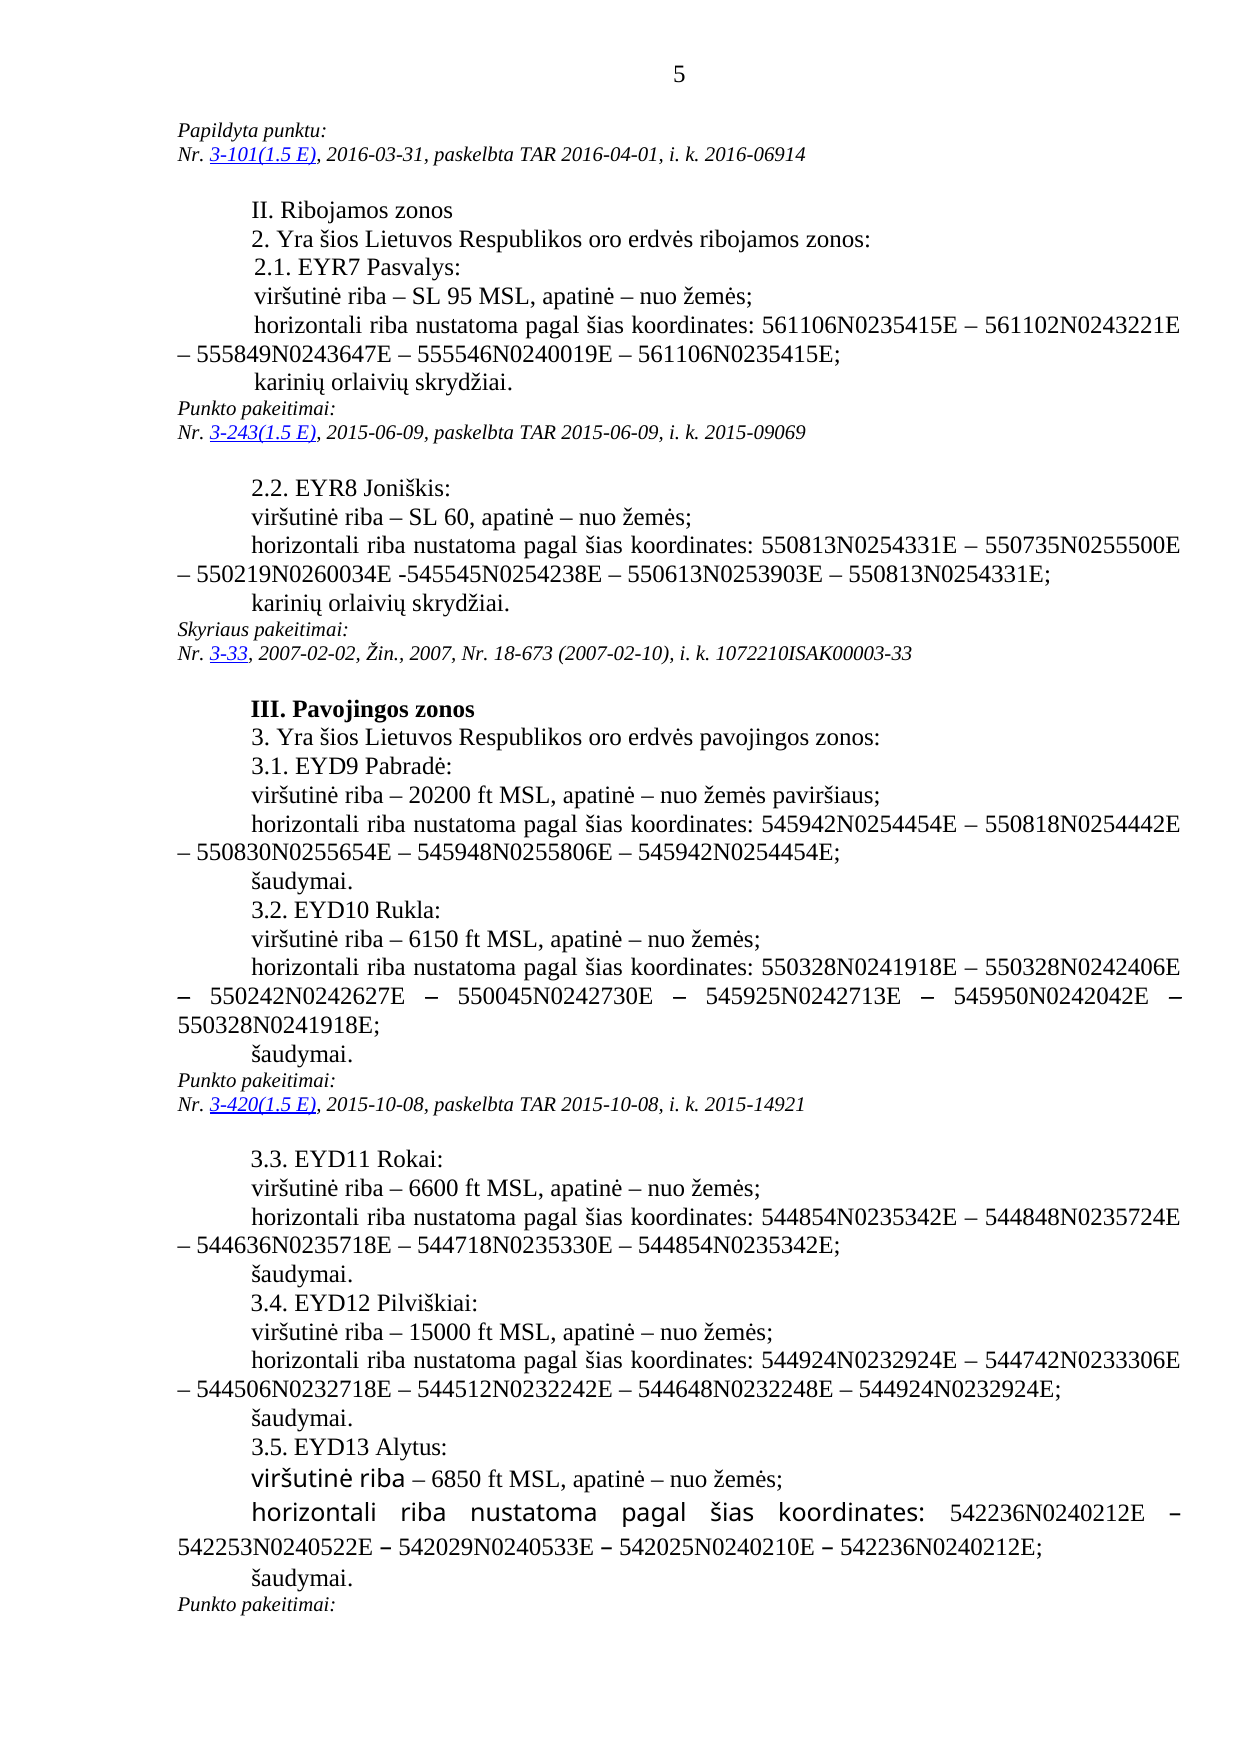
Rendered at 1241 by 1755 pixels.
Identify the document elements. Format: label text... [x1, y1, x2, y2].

text horizontali riba nustatoma pagal šias koordinates: 561106N0235415E – 561102N0243221E – 555849N0243647E – 555546N0240019E – 561106N0235415E; [177, 310, 1181, 367]
text viršutinė riba – SL 95 MSL, apatinė – nuo žemės; [177, 281, 1181, 310]
text horizontali riba nustatoma pagal šias koordinates: 545942N0254454E – 550818N0254442E – 550830N0255654E – 545948N0255806E – 545942N0254454E; [177, 809, 1181, 866]
text 2.2. EYR8 Joniškis: [177, 473, 1181, 502]
text Nr. 3-101(1.5 E), 2016-03-31, paskelbta TAR 2016-04-01, i. k. 2016-06914 [177, 142, 1181, 166]
text 3. Yra šios Lietuvos Respublikos oro erdvės pavojingos zonos: [177, 722, 1181, 751]
text viršutinė riba – SL 60, apatinė – nuo žemės; [177, 502, 1181, 531]
text Nr. 3-243(1.5 E), 2015-06-09, paskelbta TAR 2015-06-09, i. k. 2015-09069 [177, 420, 1181, 444]
text 3.4. EYD12 Pilviškiai: [210, 1288, 1181, 1317]
text Punkto pakeitimai: [177, 1067, 1181, 1092]
text 3.5. EYD13 Alytus: [177, 1432, 1181, 1461]
text viršutinė riba – 6850 ft MSL, apatinė – nuo žemės; [177, 1461, 1181, 1495]
text šaudymai. [177, 1039, 1181, 1067]
text Punkto pakeitimai: [177, 1592, 1181, 1616]
text šaudymai. [177, 1403, 1181, 1432]
text viršutinė riba – 20200 ft MSL, apatinė – nuo žemės paviršiaus; [177, 780, 1181, 809]
text šaudymai. [177, 1259, 1181, 1288]
text Skyriaus pakeitimai: [177, 617, 1181, 641]
text Nr. 3-420(1.5 E), 2015-10-08, paskelbta TAR 2015-10-08, i. k. 2015-14921 [177, 1092, 1181, 1116]
text horizontali riba nustatoma pagal šias koordinates: 542236N0240212E – 542253N0240522E – 542029N0240533E – 542025N0240210E – 542236N0240212E; [177, 1495, 1181, 1563]
text karinių orlaivių skrydžiai. [177, 367, 1181, 396]
text viršutinė riba – 15000 ft MSL, apatinė – nuo žemės; [177, 1317, 1181, 1346]
text 2. Yra šios Lietuvos Respublikos oro erdvės ribojamos zonos: [177, 224, 1181, 252]
text viršutinė riba – 6150 ft MSL, apatinė – nuo žemės; [177, 924, 1181, 952]
text šaudymai. [177, 866, 1181, 895]
text II. Ribojamos zonos [177, 195, 1181, 224]
text viršutinė riba – 6600 ft MSL, apatinė – nuo žemės; [177, 1173, 1181, 1202]
text Nr. 3-33, 2007-02-02, Žin., 2007, Nr. 18-673 (2007-02-10), i. k. 1072210ISAK00003-33 [177, 641, 1181, 665]
text 3.1. EYD9 Pabradė: [177, 751, 1181, 780]
text horizontali riba nustatoma pagal šias koordinates: 550328N0241918E – 550328N0242406E – 550242N0242627E – 550045N0242730E – 545925N0242713E – 545950N0242042E –550328N0241918E; [177, 952, 1181, 1039]
text šaudymai. [177, 1563, 1181, 1592]
text horizontali riba nustatoma pagal šias koordinates: 544854N0235342E – 544848N0235724E – 544636N0235718E – 544718N0235330E – 544854N0235342E; [177, 1202, 1181, 1259]
text Punkto pakeitimai: [177, 396, 1181, 420]
text 3.3. EYD11 Rokai: [210, 1144, 1181, 1173]
text 3.2. EYD10 Rukla: [177, 895, 1181, 924]
text horizontali riba nustatoma pagal šias koordinates: 550813N0254331E – 550735N0255500E – 550219N0260034E -545545N0254238E – 550613N0253903E – 550813N0254331E; [177, 531, 1181, 588]
text III. Pavojingos zonos [177, 694, 1181, 722]
text karinių orlaivių skrydžiai. [177, 588, 1181, 617]
text horizontali riba nustatoma pagal šias koordinates: 544924N0232924E – 544742N0233306E – 544506N0232718E – 544512N0232242E – 544648N0232248E – 544924N0232924E; [177, 1346, 1181, 1403]
text Papildyta punktu: [177, 118, 1181, 142]
text 2.1. EYR7 Pasvalys: [177, 252, 1181, 281]
